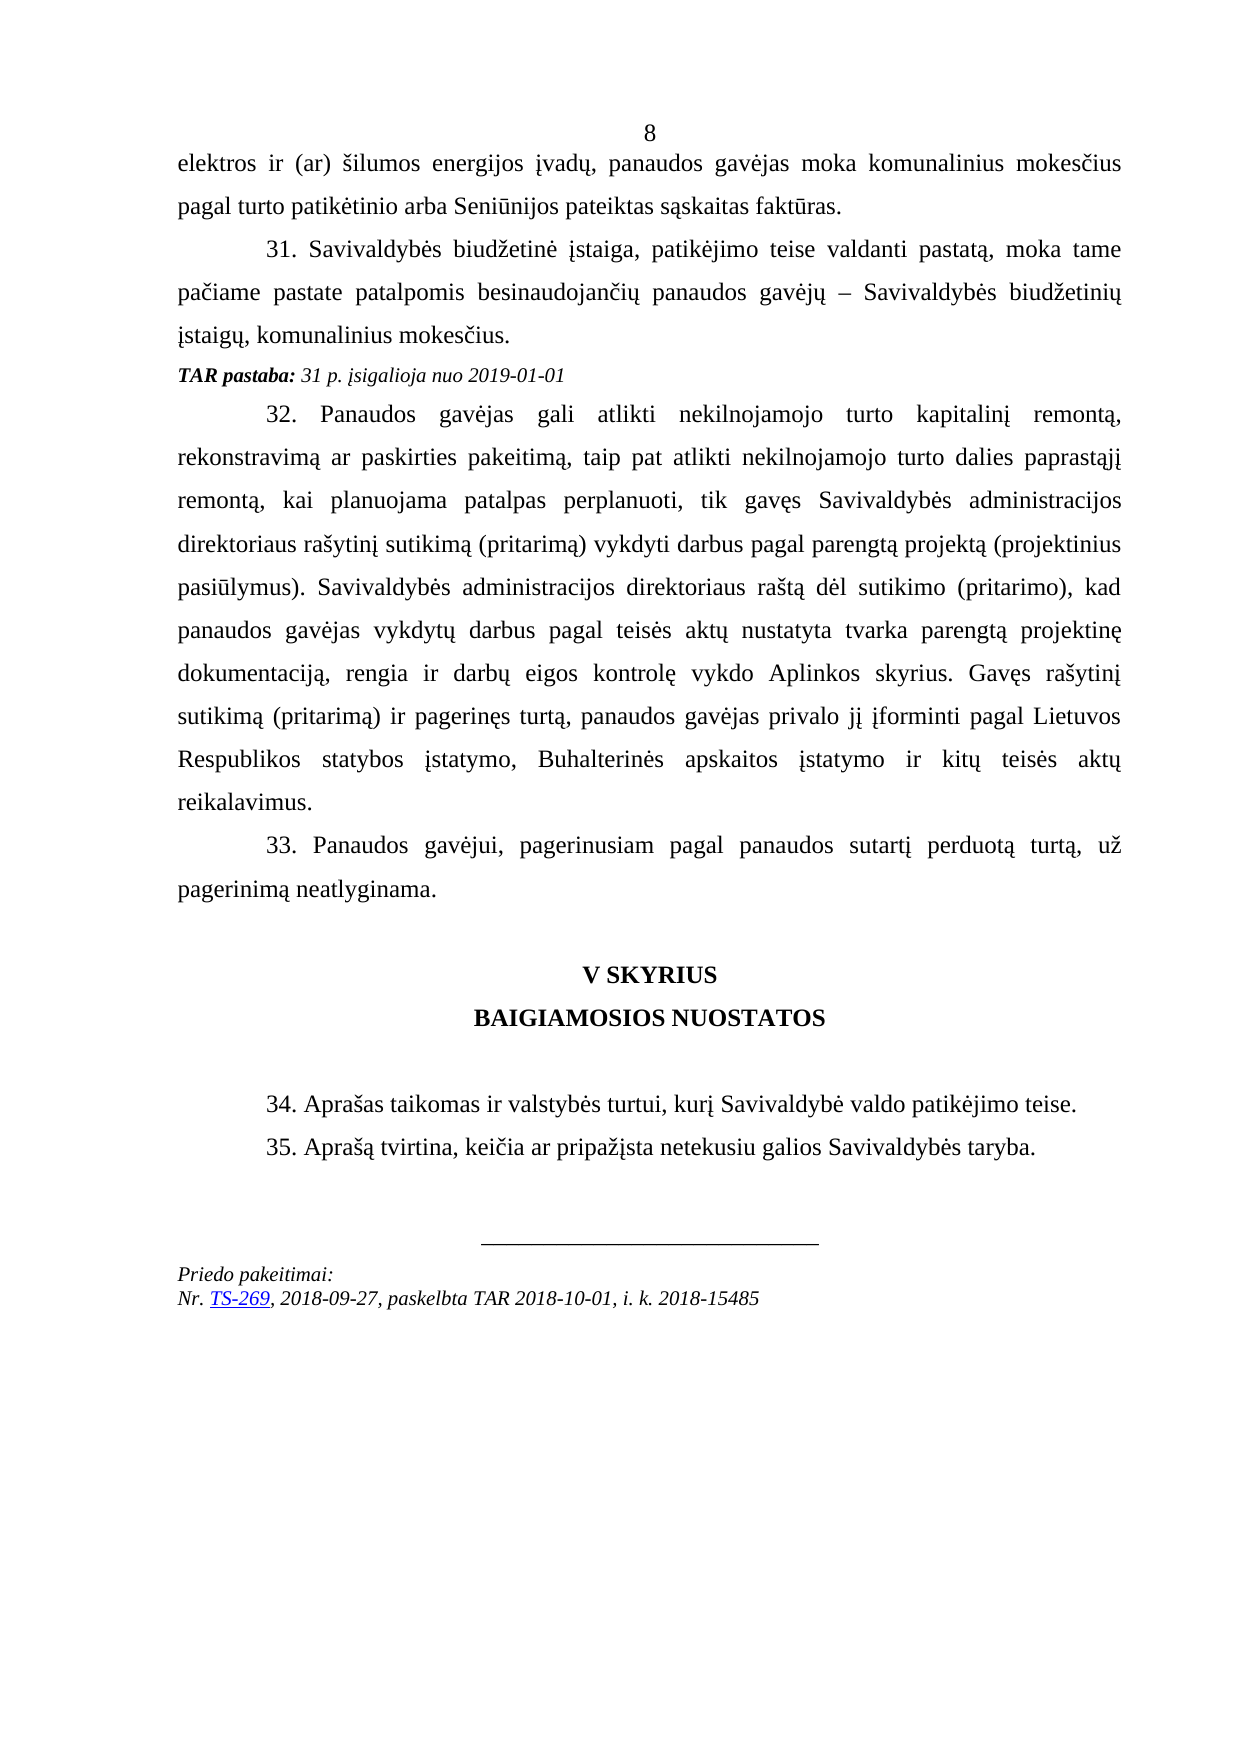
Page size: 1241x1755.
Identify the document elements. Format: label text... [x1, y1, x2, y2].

text TAR pastaba: 31 p. įsigalioja nuo 2019-01-01 [177, 363, 1122, 387]
text 32. Panaudos gavėjas gali atlikti nekilnojamojo turto kapitalinį remontą, rekonstravimą ar paskirties pakeitimą, taip pat atlikti nekilnojamojo turto dalies paprastąjį remontą, kai planuojama patalpas perplanuoti, tik gavęs Savivaldybės administracijos direktoriaus rašytinį sutikimą (pritarimą) vykdyti darbus pagal parengtą projektą (projektinius pasiūlymus). Savivaldybės administracijos direktoriaus raštą dėl sutikimo (pritarimo), kad panaudos gavėjas vykdytų darbus pagal teisės aktų nustatyta tvarka parengtą projektinę dokumentaciją, rengia ir darbų eigos kontrolę vykdo Aplinkos skyrius. Gavęs rašytinį sutikimą (pritarimą) ir pagerinęs turtą, panaudos gavėjas privalo jį įforminti pagal Lietuvos Respublikos statybos įstatymo, Buhalterinės apskaitos įstatymo ir kitų teisės aktų reikalavimus. [177, 399, 1122, 816]
text 35. Aprašą tvirtina, keičia ar pripažįsta netekusiu galios Savivaldybės taryba. [177, 1132, 1122, 1161]
text 34. Aprašas taikomas ir valstybės turtui, kurį Savivaldybė valdo patikėjimo teise. [177, 1089, 1122, 1118]
text BAIGIAMOSIOS NUOSTATOS [177, 1003, 1122, 1032]
text elektros ir (ar) šilumos energijos įvadų, panaudos gavėjas moka komunalinius mokesčius pagal turto patikėtinio arba Seniūnijos pateiktas sąskaitas faktūras. [177, 148, 1122, 219]
text ___________________________ [177, 1219, 1122, 1247]
text Priedo pakeitimai: [177, 1262, 1122, 1286]
text V SKYRIUS [177, 960, 1122, 989]
text Nr. TS-269, 2018-09-27, paskelbta TAR 2018-10-01, i. k. 2018-15485 [177, 1286, 1122, 1310]
text 33. Panaudos gavėjui, pagerinusiam pagal panaudos sutartį perduotą turtą, už pagerinimą neatlyginama. [177, 831, 1122, 902]
text 31. Savivaldybės biudžetinė įstaiga, patikėjimo teise valdanti pastatą, moka tame pačiame pastate patalpomis besinaudojančių panaudos gavėjų – Savivaldybės biudžetinių įstaigų, komunalinius mokesčius. [177, 234, 1122, 349]
